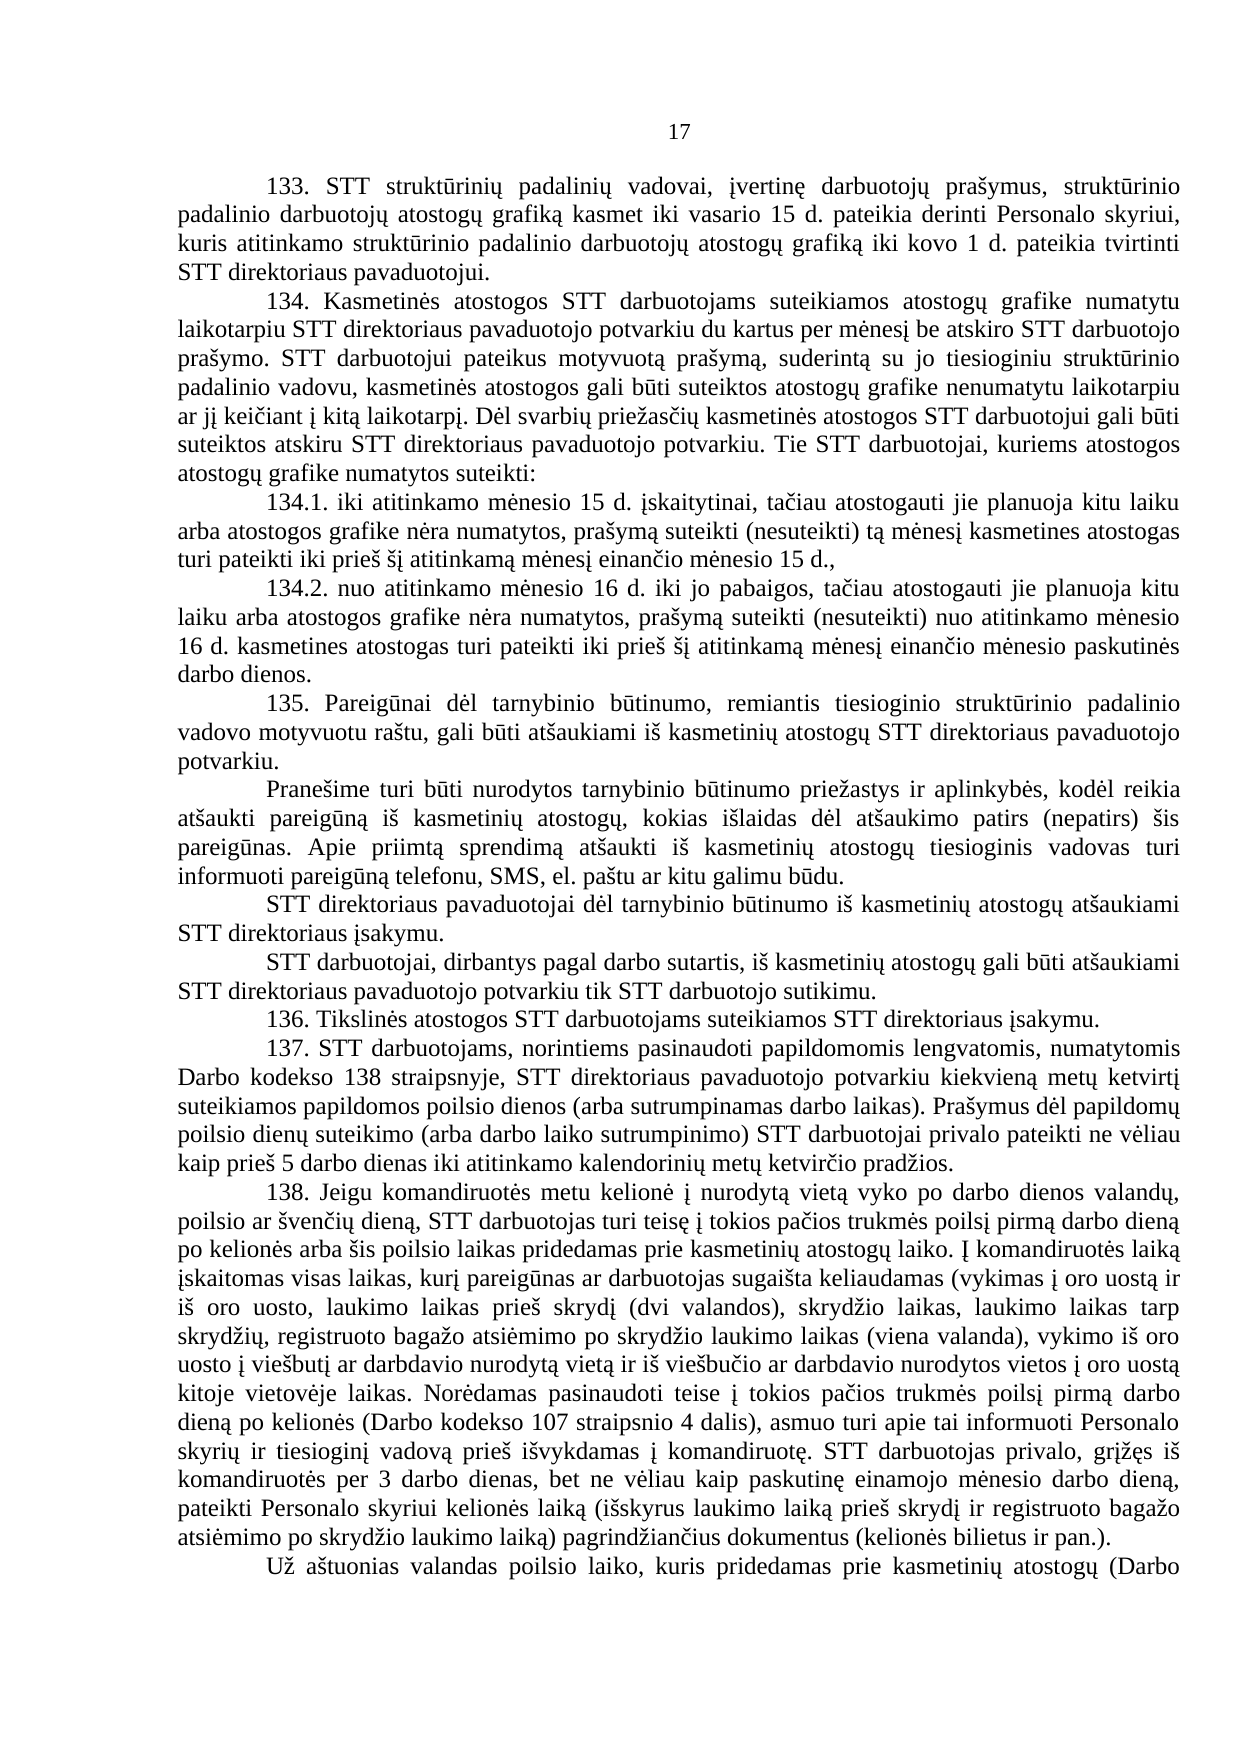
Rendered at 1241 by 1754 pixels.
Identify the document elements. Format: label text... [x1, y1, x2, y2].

text 135. Pareigūnai dėl tarnybinio būtinumo, remiantis tiesioginio struktūrinio padalinio vadovo motyvuotu raštu, gali būti atšaukiami iš kasmetinių atostogų STT direktoriaus pavaduotojo potvarkiu. [177, 688, 1181, 774]
text 133. STT struktūrinių padalinių vadovai, įvertinę darbuotojų prašymus, struktūrinio padalinio darbuotojų atostogų grafiką kasmet iki vasario 15 d. pateikia derinti Personalo skyriui, kuris atitinkamo struktūrinio padalinio darbuotojų atostogų grafiką iki kovo 1 d. pateikia tvirtinti STT direktoriaus pavaduotojui. [177, 171, 1181, 286]
text Pranešime turi būti nurodytos tarnybinio būtinumo priežastys ir aplinkybės, kodėl reikia atšaukti pareigūną iš kasmetinių atostogų, kokias išlaidas dėl atšaukimo patirs (nepatirs) šis pareigūnas. Apie priimtą sprendimą atšaukti iš kasmetinių atostogų tiesioginis vadovas turi informuoti pareigūną telefonu, SMS, el. paštu ar kitu galimu būdu. [177, 774, 1181, 889]
text Už aštuonias valandas poilsio laiko, kuris pridedamas prie kasmetinių atostogų (Darbo [177, 1551, 1181, 1579]
text 136. Tikslinės atostogos STT darbuotojams suteikiamos STT direktoriaus įsakymu. [177, 1004, 1181, 1033]
text 134.2. nuo atitinkamo mėnesio 16 d. iki jo pabaigos, tačiau atostogauti jie planuoja kitu laiku arba atostogos grafike nėra numatytos, prašymą suteikti (nesuteikti) nuo atitinkamo mėnesio 16 d. kasmetines atostogas turi pateikti iki prieš šį atitinkamą mėnesį einančio mėnesio paskutinės darbo dienos. [177, 573, 1181, 688]
text 138. Jeigu komandiruotės metu kelionė į nurodytą vietą vyko po darbo dienos valandų, poilsio ar švenčių dieną, STT darbuotojas turi teisę į tokios pačios trukmės poilsį pirmą darbo dieną po kelionės arba šis poilsio laikas pridedamas prie kasmetinių atostogų laiko. Į komandiruotės laiką įskaitomas visas laikas, kurį pareigūnas ar darbuotojas sugaišta keliaudamas (vykimas į oro uostą ir iš oro uosto, laukimo laikas prieš skrydį (dvi valandos), skrydžio laikas, laukimo laikas tarp skrydžių, registruoto bagažo atsiėmimo po skrydžio laukimo laikas (viena valanda), vykimo iš oro uosto į viešbutį ar darbdavio nurodytą vietą ir iš viešbučio ar darbdavio nurodytos vietos į oro uostą kitoje vietovėje laikas. Norėdamas pasinaudoti teise į tokios pačios trukmės poilsį pirmą darbo dieną po kelionės (Darbo kodekso 107 straipsnio 4 dalis), asmuo turi apie tai informuoti Personalo skyrių ir tiesioginį vadovą prieš išvykdamas į komandiruotę. STT darbuotojas privalo, grįžęs iš komandiruotės per 3 darbo dienas, bet ne vėliau kaip paskutinę einamojo mėnesio darbo dieną, pateikti Personalo skyriui kelionės laiką (išskyrus laukimo laiką prieš skrydį ir registruoto bagažo atsiėmimo po skrydžio laukimo laiką) pagrindžiančius dokumentus (kelionės bilietus ir pan.). [177, 1177, 1181, 1551]
text 134. Kasmetinės atostogos STT darbuotojams suteikiamos atostogų grafike numatytu laikotarpiu STT direktoriaus pavaduotojo potvarkiu du kartus per mėnesį be atskiro STT darbuotojo prašymo. STT darbuotojui pateikus motyvuotą prašymą, suderintą su jo tiesioginiu struktūrinio padalinio vadovu, kasmetinės atostogos gali būti suteiktos atostogų grafike nenumatytu laikotarpiu ar jį keičiant į kitą laikotarpį. Dėl svarbių priežasčių kasmetinės atostogos STT darbuotojui gali būti suteiktos atskiru STT direktoriaus pavaduotojo potvarkiu. Tie STT darbuotojai, kuriems atostogos atostogų grafike numatytos suteikti: [177, 286, 1181, 487]
text STT direktoriaus pavaduotojai dėl tarnybinio būtinumo iš kasmetinių atostogų atšaukiami STT direktoriaus įsakymu. [177, 889, 1181, 947]
text STT darbuotojai, dirbantys pagal darbo sutartis, iš kasmetinių atostogų gali būti atšaukiami STT direktoriaus pavaduotojo potvarkiu tik STT darbuotojo sutikimu. [177, 947, 1181, 1004]
text 134.1. iki atitinkamo mėnesio 15 d. įskaitytinai, tačiau atostogauti jie planuoja kitu laiku arba atostogos grafike nėra numatytos, prašymą suteikti (nesuteikti) tą mėnesį kasmetines atostogas turi pateikti iki prieš šį atitinkamą mėnesį einančio mėnesio 15 d., [177, 487, 1181, 573]
text 137. STT darbuotojams, norintiems pasinaudoti papildomomis lengvatomis, numatytomis Darbo kodekso 138 straipsnyje, STT direktoriaus pavaduotojo potvarkiu kiekvieną metų ketvirtį suteikiamos papildomos poilsio dienos (arba sutrumpinamas darbo laikas). Prašymus dėl papildomų poilsio dienų suteikimo (arba darbo laiko sutrumpinimo) STT darbuotojai privalo pateikti ne vėliau kaip prieš 5 darbo dienas iki atitinkamo kalendorinių metų ketvirčio pradžios. [177, 1033, 1181, 1177]
